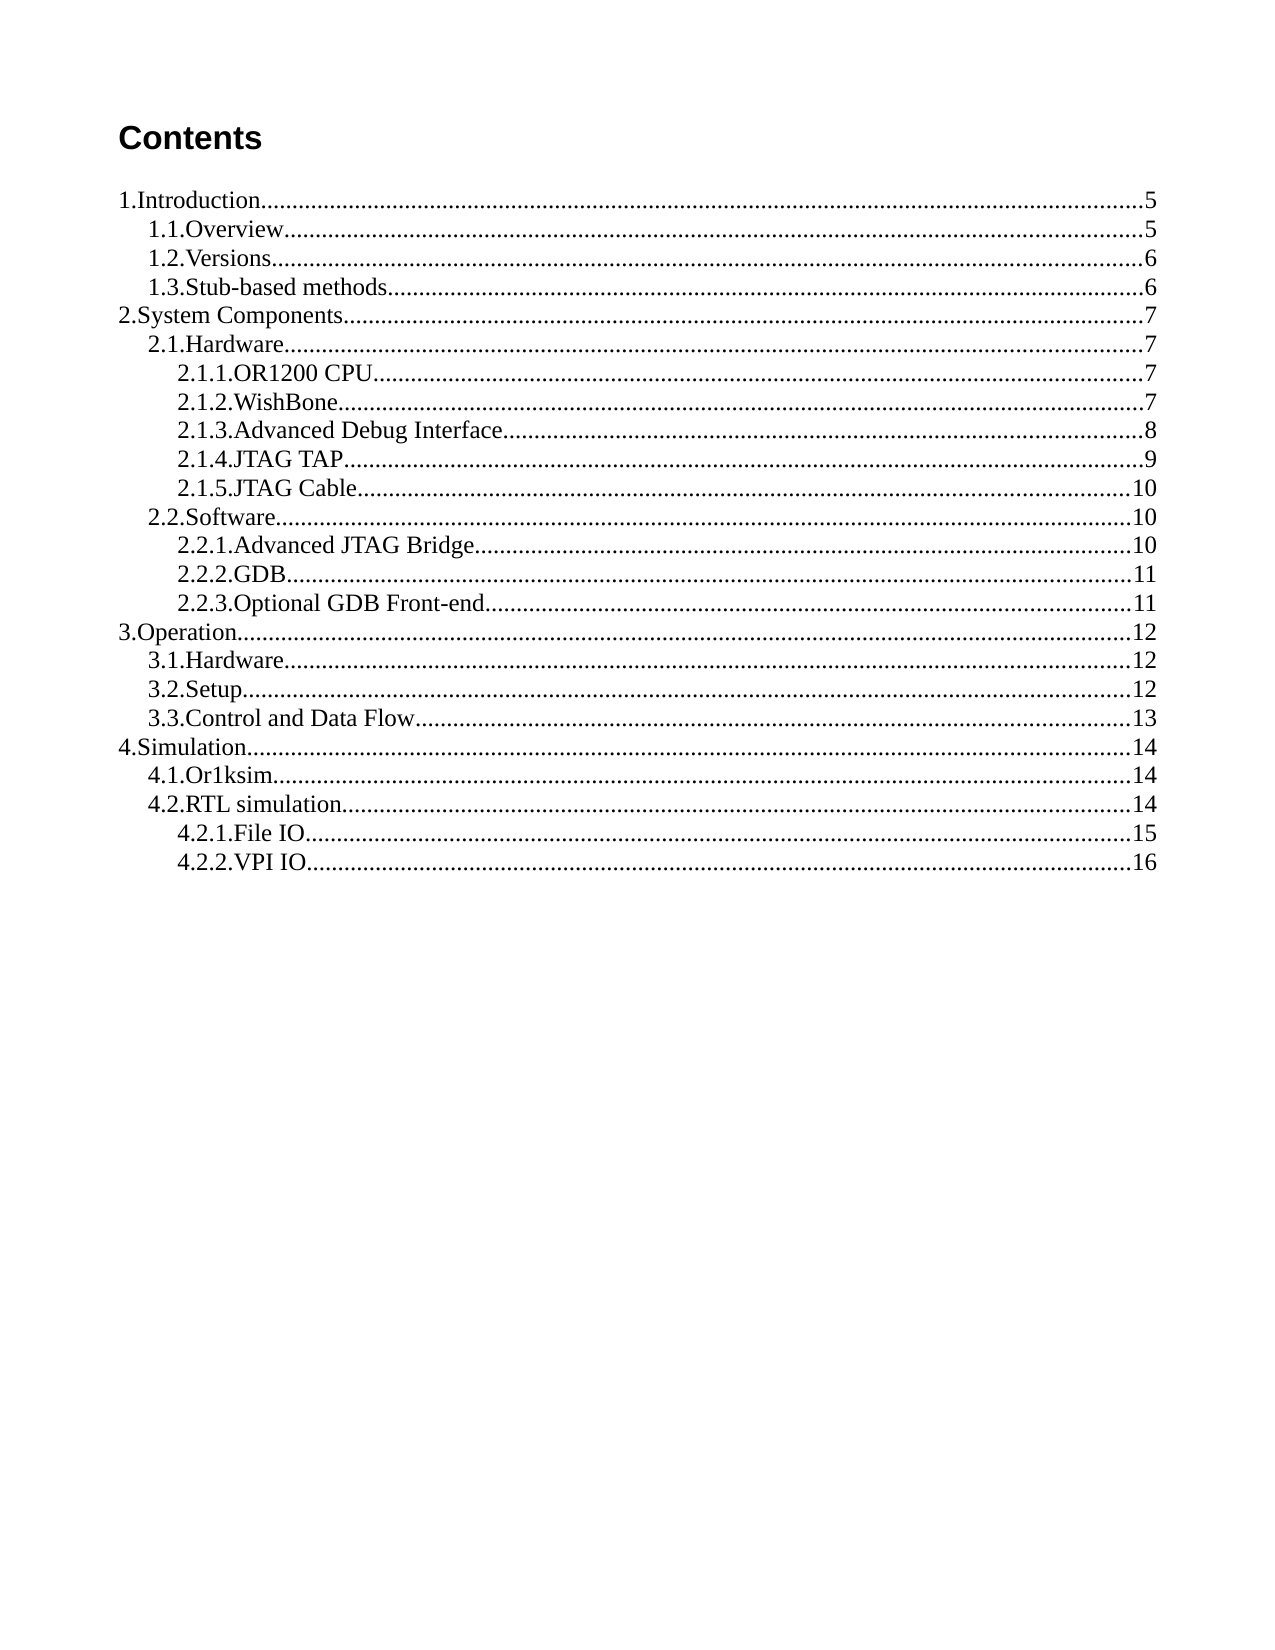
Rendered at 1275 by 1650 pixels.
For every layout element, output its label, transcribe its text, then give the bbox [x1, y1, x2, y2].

text 2.System Components 7 [118, 300, 1157, 329]
text 3.3.Control and Data Flow 13 [148, 703, 1157, 732]
text 2.2.2.GDB 11 [177, 559, 1157, 588]
text 2.2.Software 10 [148, 502, 1157, 530]
text 2.1.3.Advanced Debug Interface 8 [177, 415, 1157, 444]
text 1.1.Overview 5 [148, 214, 1157, 243]
text 2.1.5.JTAG Cable 10 [177, 473, 1157, 502]
text Contents [118, 118, 1157, 157]
text 1.2.Versions 6 [148, 243, 1157, 272]
text 2.1.1.OR1200 CPU 7 [177, 358, 1157, 387]
text 4.2.2.VPI IO 16 [177, 847, 1157, 875]
text 1.Introduction 5 [118, 185, 1157, 214]
text 2.1.2.WishBone 7 [177, 387, 1157, 415]
text 4.Simulation 14 [118, 732, 1157, 760]
text 4.2.1.File IO 15 [177, 818, 1157, 847]
text 3.Operation 12 [118, 617, 1157, 645]
text 2.2.3.Optional GDB Front-end 11 [177, 588, 1157, 617]
text 4.1.Or1ksim 14 [148, 760, 1157, 789]
text 3.2.Setup 12 [148, 674, 1157, 703]
text 1.3.Stub-based methods 6 [148, 272, 1157, 300]
text 2.1.4.JTAG TAP 9 [177, 444, 1157, 473]
text 3.1.Hardware 12 [148, 645, 1157, 674]
text 2.2.1.Advanced JTAG Bridge 10 [177, 530, 1157, 559]
text 4.2.RTL simulation 14 [148, 789, 1157, 818]
text 2.1.Hardware 7 [148, 329, 1157, 358]
